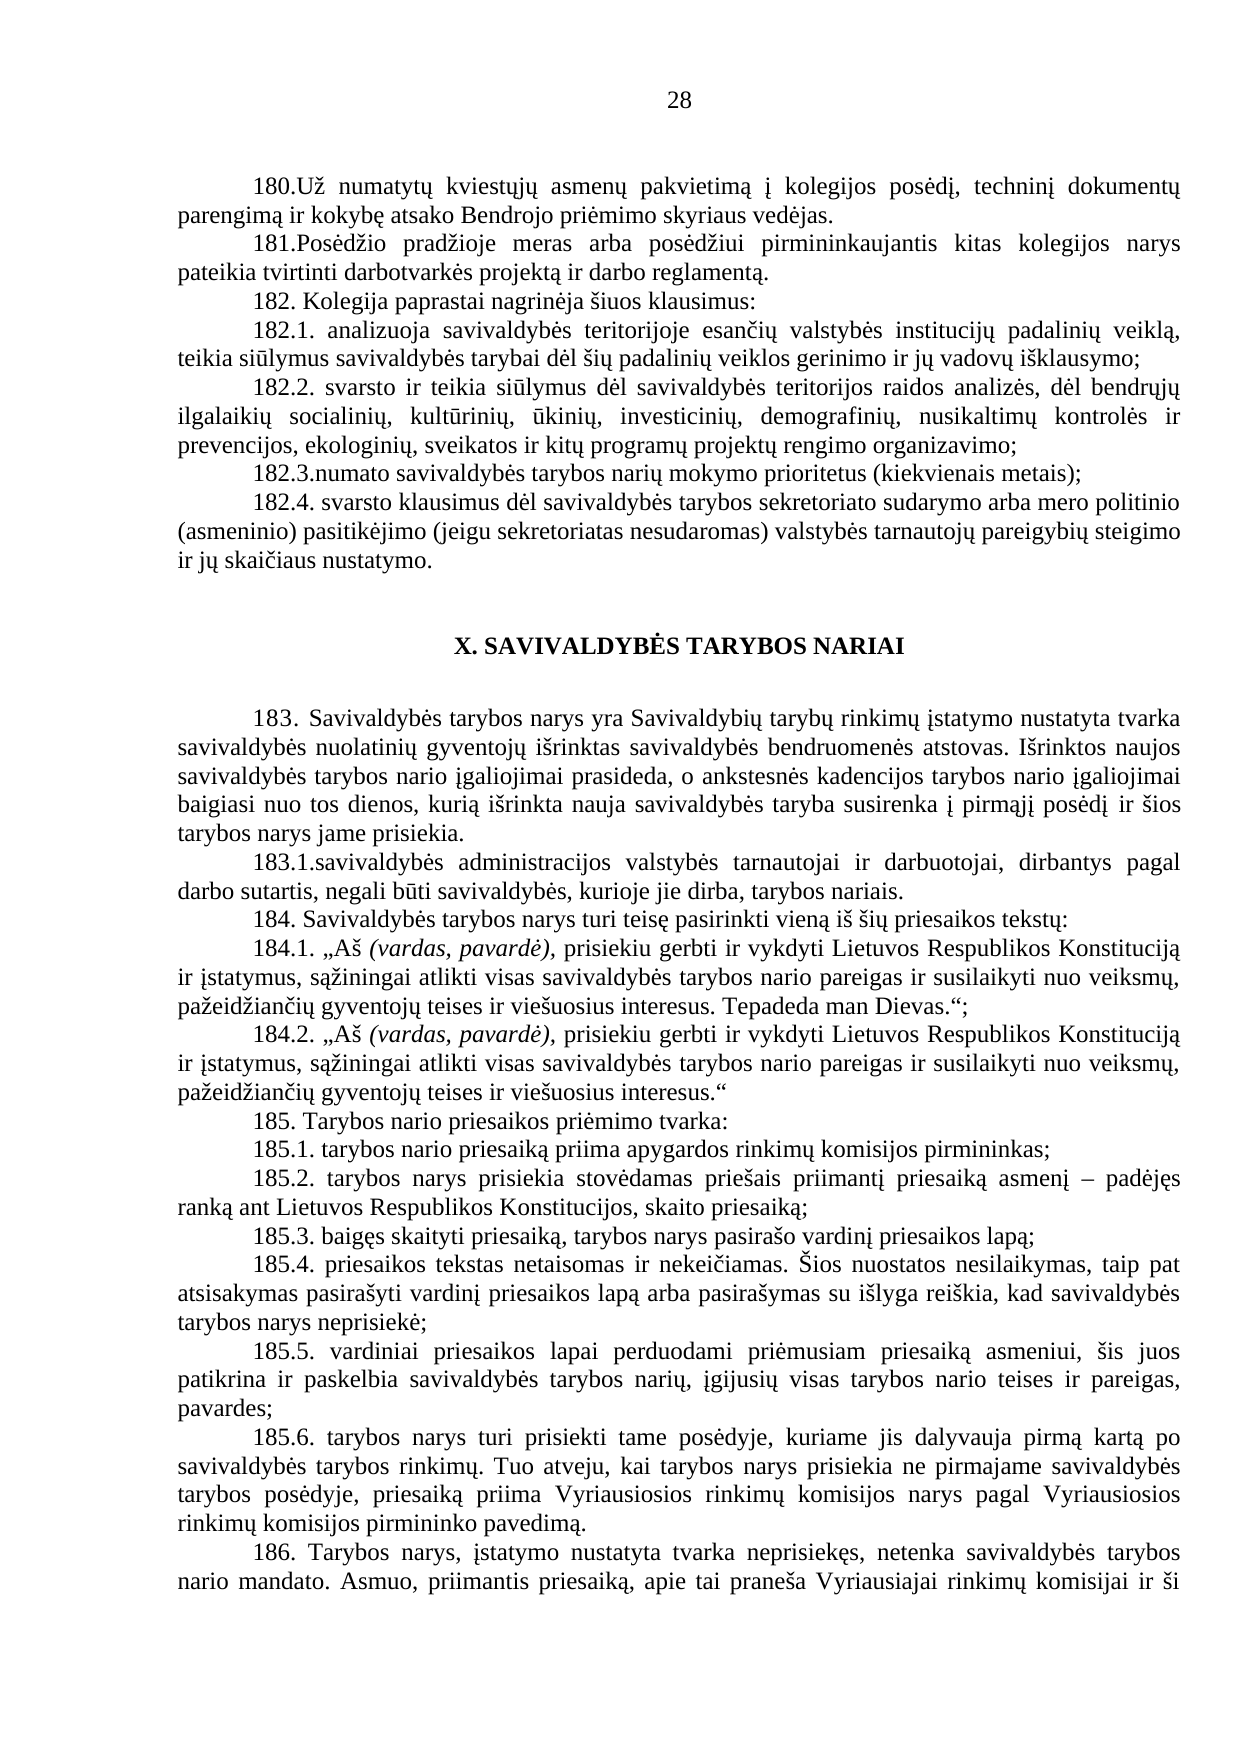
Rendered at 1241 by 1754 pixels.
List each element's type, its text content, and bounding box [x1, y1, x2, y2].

text X. SAVIVALDYBĖS TARYBOS NARIAI [177, 631, 1181, 660]
text 182.1. analizuoja savivaldybės teritorijoje esančių valstybės institucijų padalinių veiklą, teikia siūlymus savivaldybės tarybai dėl šių padalinių veiklos gerinimo ir jų vadovų išklausymo; [177, 315, 1181, 372]
text 184.1. „Aš (vardas, pavardė), prisiekiu gerbti ir vykdyti Lietuvos Respublikos Konstituciją ir įstatymus, sąžiningai atlikti visas savivaldybės tarybos nario pareigas ir susilaikyti nuo veiksmų, pažeidžiančių gyventojų teises ir viešuosius interesus. Tepadeda man Dievas.“; [177, 933, 1181, 1019]
text 185.4. priesaikos tekstas netaisomas ir nekeičiamas. Šios nuostatos nesilaikymas, taip pat atsisakymas pasirašyti vardinį priesaikos lapą arba pasirašymas su išlyga reiškia, kad savivaldybės tarybos narys neprisiekė; [177, 1249, 1181, 1336]
text 182. Kolegija paprastai nagrinėja šiuos klausimus: [177, 286, 1181, 315]
text 183.1.savivaldybės administracijos valstybės tarnautojai ir darbuotojai, dirbantys pagal darbo sutartis, negali būti savivaldybės, kurioje jie dirba, tarybos nariais. [177, 847, 1181, 904]
text 182.2. svarsto ir teikia siūlymus dėl savivaldybės teritorijos raidos analizės, dėl bendrųjų ilgalaikių socialinių, kultūrinių, ūkinių, investicinių, demografinių, nusikaltimų kontrolės ir prevencijos, ekologinių, sveikatos ir kitų programų projektų rengimo organizavimo; [177, 372, 1181, 458]
text 185.3. baigęs skaityti priesaiką, tarybos narys pasirašo vardinį priesaikos lapą; [177, 1221, 1181, 1249]
text 185.1. tarybos nario priesaiką priima apygardos rinkimų komisijos pirmininkas; [177, 1134, 1181, 1163]
text 182.3.numato savivaldybės tarybos narių mokymo prioritetus (kiekvienais metais); [177, 458, 1181, 487]
text 183. Savivaldybės tarybos narys yra Savivaldybių tarybų rinkimų įstatymo nustatyta tvarka savivaldybės nuolatinių gyventojų išrinktas savivaldybės bendruomenės atstovas. Išrinktos naujos savivaldybės tarybos nario įgaliojimai prasideda, o ankstesnės kadencijos tarybos nario įgaliojimai baigiasi nuo tos dienos, kurią išrinkta nauja savivaldybės taryba susirenka į pirmąjį posėdį ir šios tarybos narys jame prisiekia. [177, 703, 1181, 847]
text 185. Tarybos nario priesaikos priėmimo tvarka: [177, 1106, 1181, 1134]
text 181.Posėdžio pradžioje meras arba posėdžiui pirmininkaujantis kitas kolegijos narys pateikia tvirtinti darbotvarkės projektą ir darbo reglamentą. [177, 228, 1181, 286]
text 182.4. svarsto klausimus dėl savivaldybės tarybos sekretoriato sudarymo arba mero politinio (asmeninio) pasitikėjimo (jeigu sekretoriatas nesudaromas) valstybės tarnautojų pareigybių steigimo ir jų skaičiaus nustatymo. [177, 487, 1181, 573]
text 184.2. „Aš (vardas, pavardė), prisiekiu gerbti ir vykdyti Lietuvos Respublikos Konstituciją ir įstatymus, sąžiningai atlikti visas savivaldybės tarybos nario pareigas ir susilaikyti nuo veiksmų, pažeidžiančių gyventojų teises ir viešuosius interesus.“ [177, 1019, 1181, 1106]
text 180.Už numatytų kviestųjų asmenų pakvietimą į kolegijos posėdį, techninį dokumentų parengimą ir kokybę atsako Bendrojo priėmimo skyriaus vedėjas. [177, 171, 1181, 228]
text 185.2. tarybos narys prisiekia stovėdamas priešais priimantį priesaiką asmenį – padėjęs ranką ant Lietuvos Respublikos Konstitucijos, skaito priesaiką; [177, 1163, 1181, 1221]
text 184. Savivaldybės tarybos narys turi teisę pasirinkti vieną iš šių priesaikos tekstų: [177, 904, 1181, 933]
text 185.6. tarybos narys turi prisiekti tame posėdyje, kuriame jis dalyvauja pirmą kartą po savivaldybės tarybos rinkimų. Tuo atveju, kai tarybos narys prisiekia ne pirmajame savivaldybės tarybos posėdyje, priesaiką priima Vyriausiosios rinkimų komisijos narys pagal Vyriausiosios rinkimų komisijos pirmininko pavedimą. [177, 1422, 1181, 1537]
text 185.5. vardiniai priesaikos lapai perduodami priėmusiam priesaiką asmeniui, šis juos patikrina ir paskelbia savivaldybės tarybos narių, įgijusių visas tarybos nario teises ir pareigas, pavardes; [177, 1336, 1181, 1422]
text 186. Tarybos narys, įstatymo nustatyta tvarka neprisiekęs, netenka savivaldybės tarybos nario mandato. Asmuo, priimantis priesaiką, apie tai praneša Vyriausiajai rinkimų komisijai ir ši [177, 1537, 1181, 1594]
